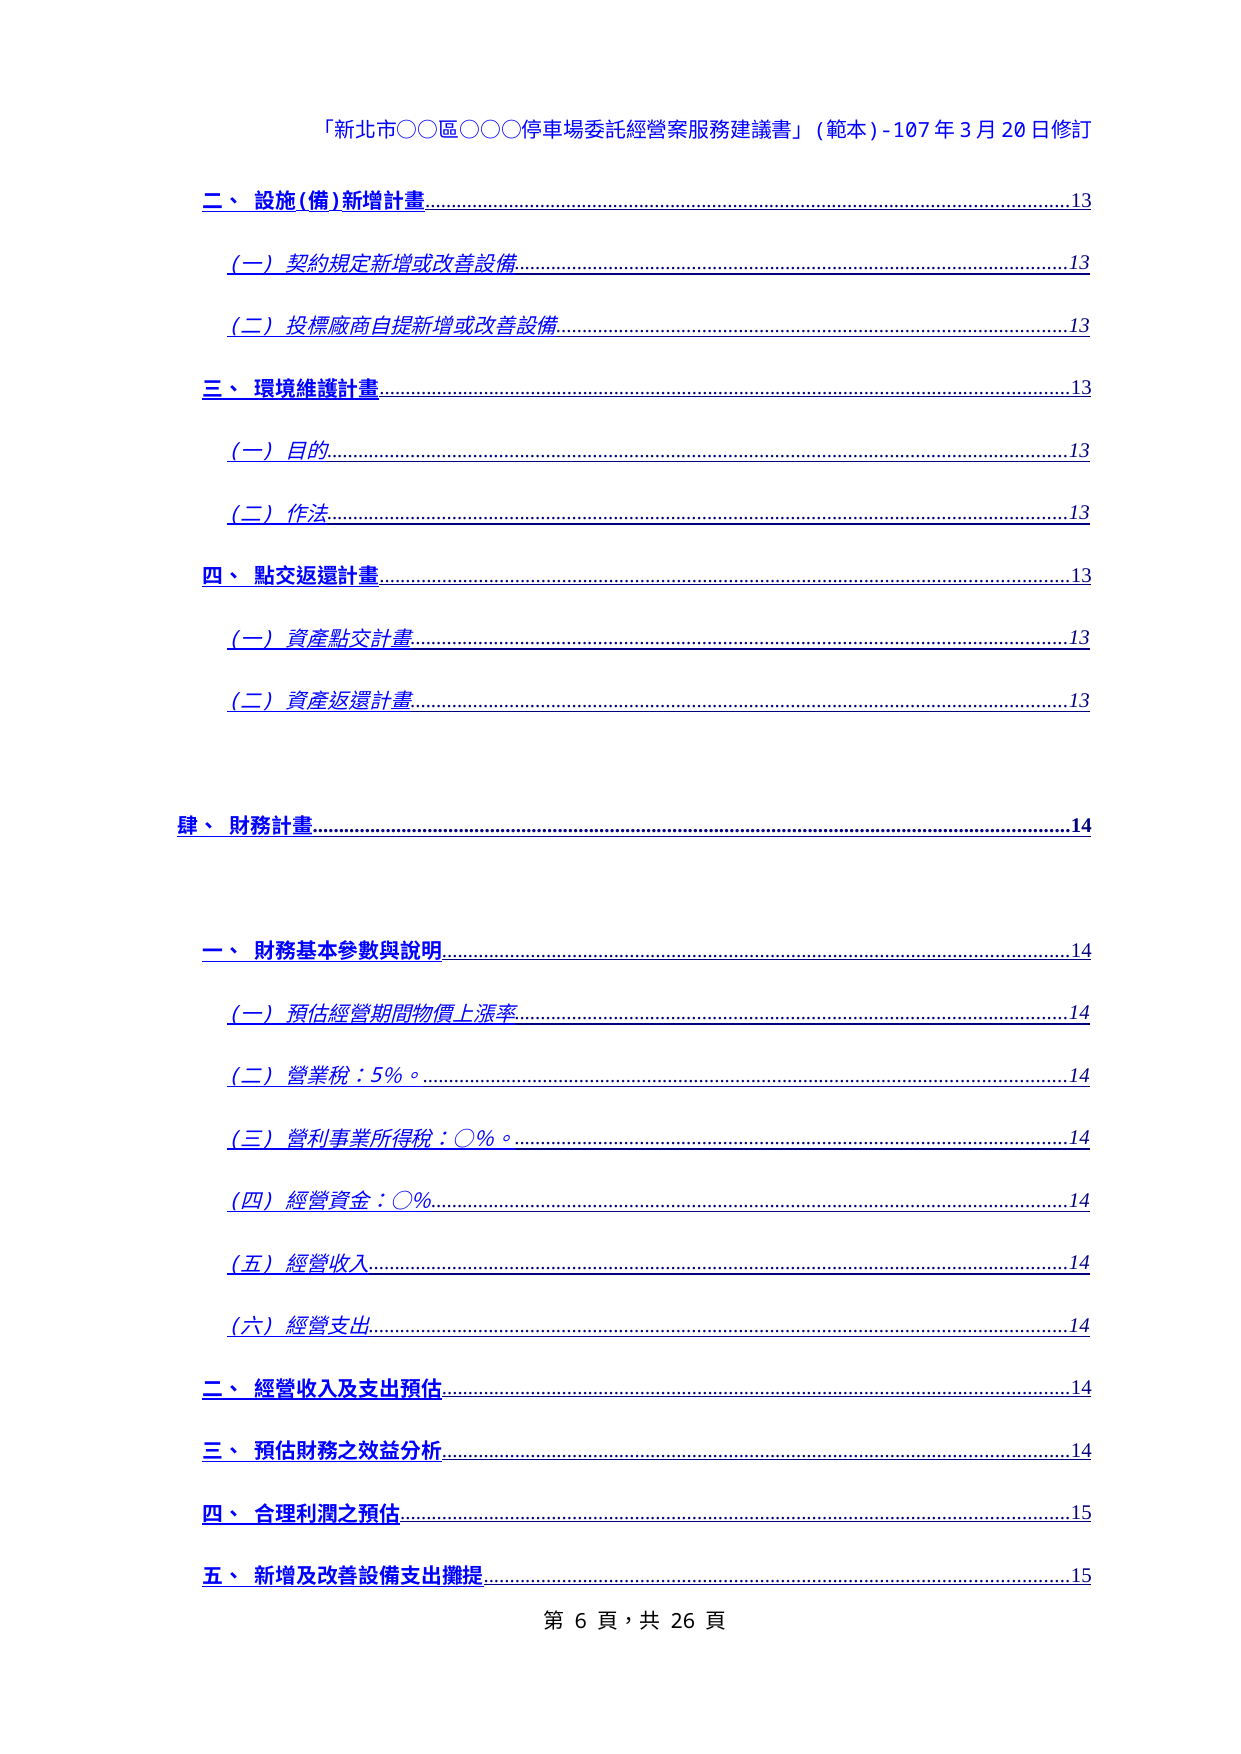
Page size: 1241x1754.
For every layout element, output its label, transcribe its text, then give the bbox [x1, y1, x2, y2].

text 四、 點交返還計畫 13 [202, 533, 1092, 596]
text (五) 經營收入 14 [227, 1221, 1092, 1283]
text (一) 資產點交計畫 13 [227, 596, 1092, 658]
text (三) 營利事業所得稅：○％。 14 [227, 1096, 1092, 1158]
text 二、 經營收入及支出預估 14 [202, 1346, 1092, 1408]
text 肆、 財務計畫 14 [177, 783, 1092, 846]
text (二) 作法 13 [227, 471, 1092, 533]
text (一) 契約規定新增或改善設備 13 [227, 221, 1092, 283]
text 一、 財務基本參數與說明 14 [202, 908, 1092, 971]
text (一) 預估經營期間物價上漲率 14 [227, 971, 1092, 1033]
text 五、 新增及改善設備支出攤提 15 [202, 1533, 1092, 1596]
text 三、 預估財務之效益分析 14 [202, 1408, 1092, 1471]
text (四) 經營資金：○％ 14 [227, 1158, 1092, 1221]
text 四、 合理利潤之預估 15 [202, 1471, 1092, 1533]
text (一) 目的 13 [227, 408, 1092, 471]
text (二) 資產返還計畫 13 [227, 658, 1092, 721]
text 二、 設施(備)新增計畫 13 [202, 158, 1092, 221]
text (二) 投標廠商自提新增或改善設備 13 [227, 283, 1092, 346]
text (二) 營業稅：5％。 14 [227, 1033, 1092, 1096]
text 三、 環境維護計畫 13 [202, 346, 1092, 408]
text (六) 經營支出 14 [227, 1283, 1092, 1346]
